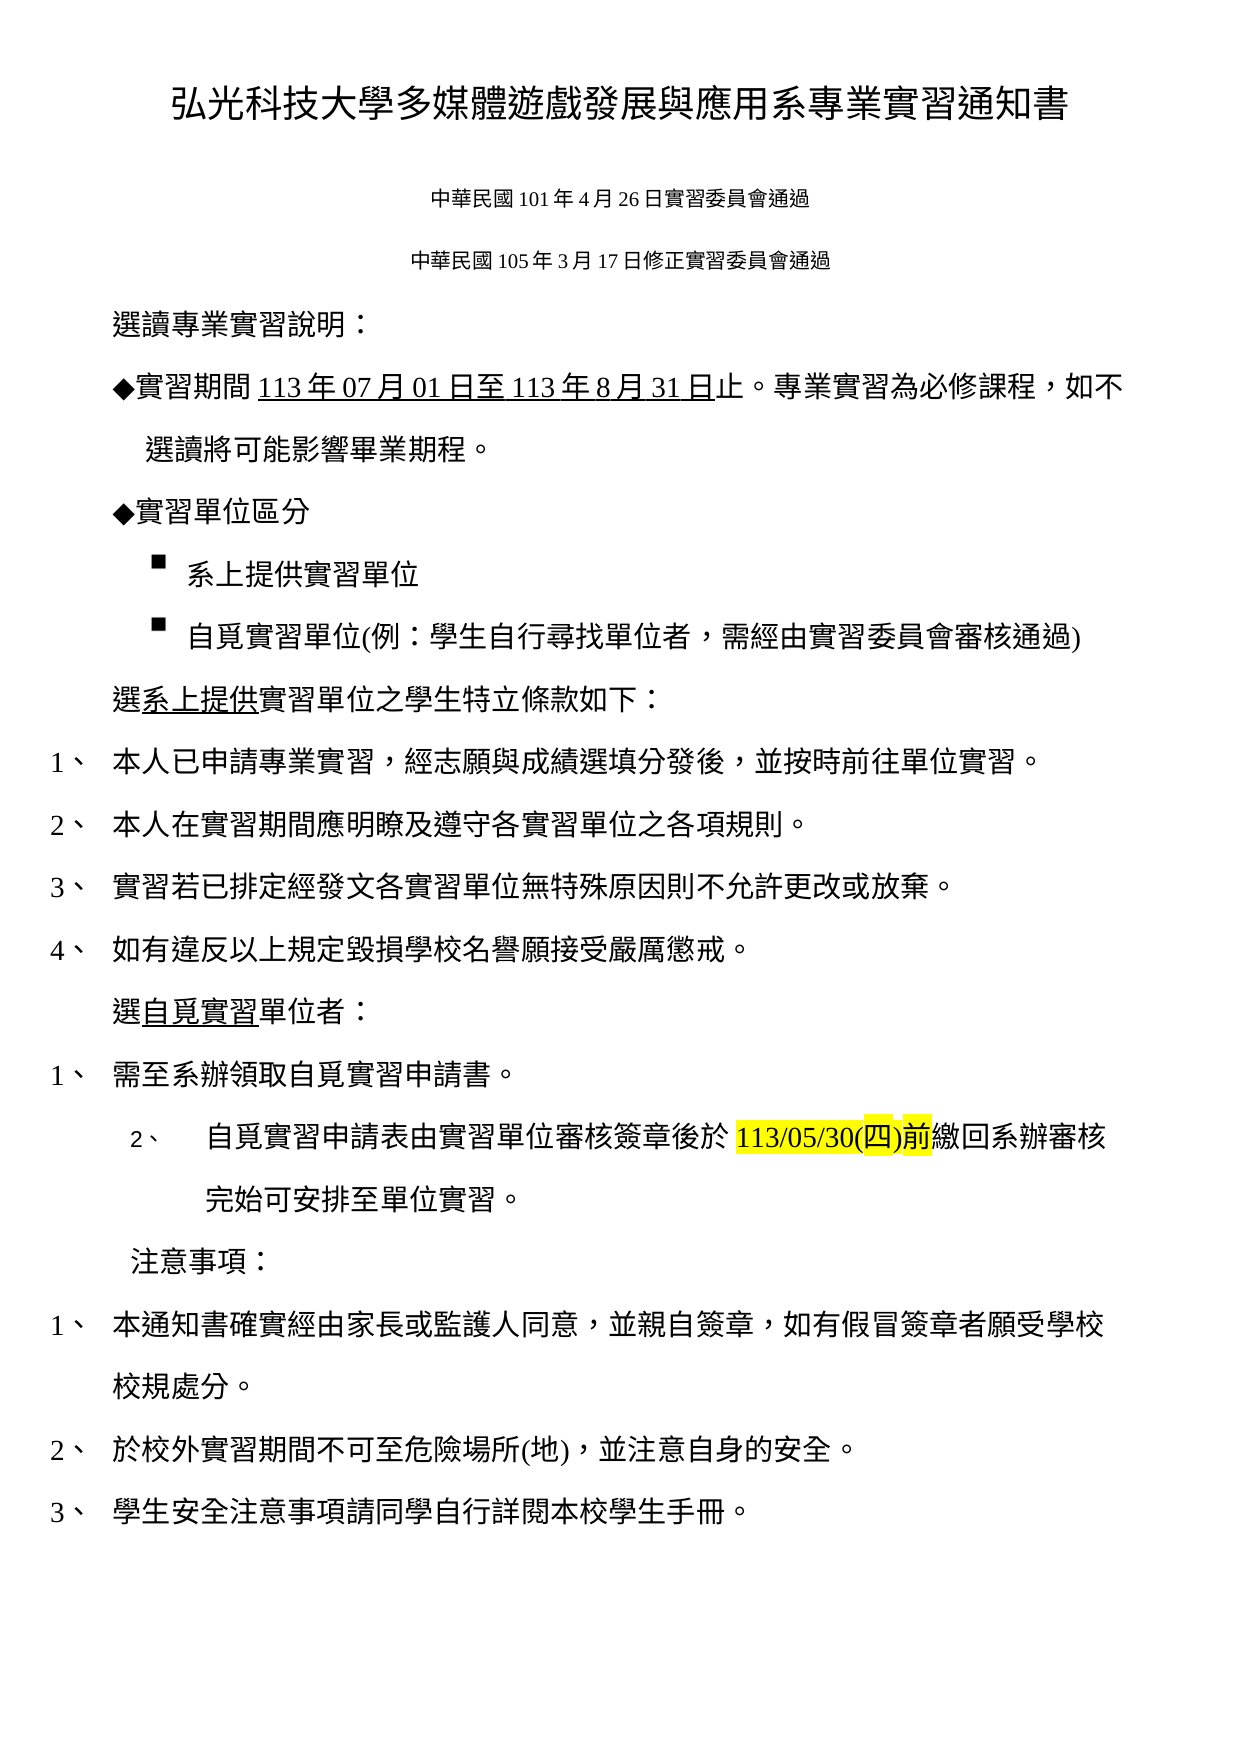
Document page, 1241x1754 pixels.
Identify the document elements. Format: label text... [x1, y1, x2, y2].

text 選自覓實習單位者： [112, 968, 1128, 1031]
text ◆實習期間113年07月01日至113年8月31日止。專業實習為必修課程，如不選讀將可能影響畢業期程。 [112, 343, 1128, 468]
list 本人在實習期間應明瞭及遵守各實習單位之各項規則。 [50, 781, 1128, 843]
text ◆實習單位區分 [112, 468, 1128, 531]
list 學生安全注意事項請同學自行詳閱本校學生手冊。 [50, 1468, 1128, 1531]
text 選讀專業實習說明： [112, 281, 1128, 343]
list 自覓實習申請表由實習單位審核簽章後於113/05/30(四)前繳回系辦審核完始可安排至單位實習。 [130, 1093, 1128, 1218]
list 於校外實習期間不可至危險場所(地)，並注意自身的安全。 [50, 1406, 1128, 1468]
list 如有違反以上規定毀損學校名譽願接受嚴厲懲戒。 [50, 906, 1128, 968]
list 實習若已排定經發文各實習單位無特殊原因則不允許更改或放棄。 [50, 843, 1128, 906]
text 中華民國101年4月26日實習委員會通過 [112, 156, 1128, 218]
list 本通知書確實經由家長或監護人同意，並親自簽章，如有假冒簽章者願受學校校規處分。 [50, 1281, 1128, 1406]
text 注意事項： [130, 1218, 1128, 1281]
list 需至系辦領取自覓實習申請書。 [50, 1031, 1128, 1093]
list 本人已申請專業實習，經志願與成績選填分發後，並按時前往單位實習。 [50, 718, 1155, 781]
text 弘光科技大學多媒體遊戲發展與應用系專業實習通知書 [112, 74, 1128, 128]
list 自覓實習單位(例：學生自行尋找單位者，需經由實習委員會審核通過) [147, 593, 1128, 656]
text 選系上提供實習單位之學生特立條款如下： [112, 656, 1128, 718]
list 系上提供實習單位 [147, 531, 1128, 593]
text 中華民國105年3月17日修正實習委員會通過 [112, 218, 1128, 281]
